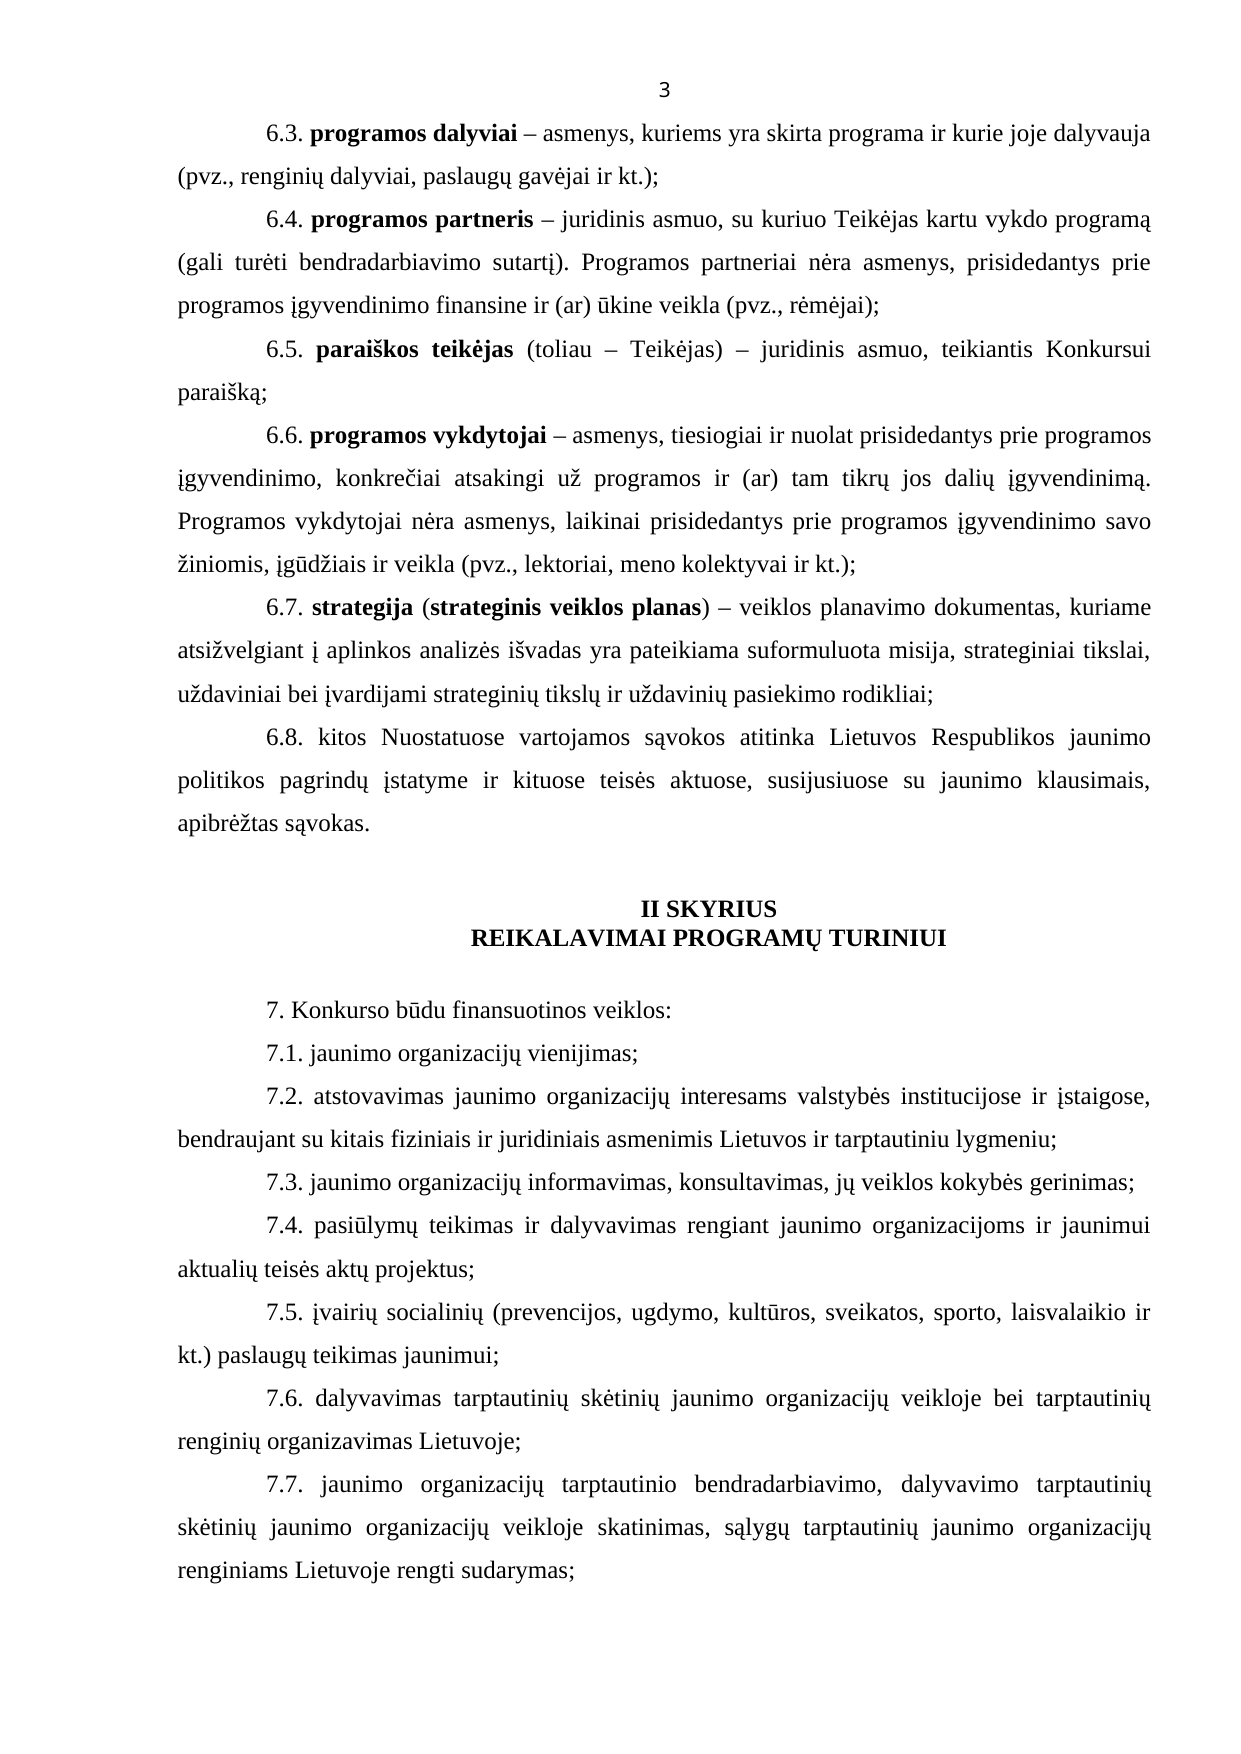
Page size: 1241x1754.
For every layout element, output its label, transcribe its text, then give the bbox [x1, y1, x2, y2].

text 7.6. dalyvavimas tarptautinių skėtinių jaunimo organizacijų veikloje bei tarptautinių renginių organizavimas Lietuvoje; [177, 1383, 1152, 1455]
text 6.7. strategija (strateginis veiklos planas) – veiklos planavimo dokumentas, kuriame atsižvelgiant į aplinkos analizės išvadas yra pateikiama suformuluota misija, strateginiai tikslai, uždaviniai bei įvardijami strateginių tikslų ir uždavinių pasiekimo rodikliai; [177, 592, 1152, 707]
text 6.5. paraiškos teikėjas (toliau – Teikėjas) – juridinis asmuo, teikiantis Konkursui paraišką; [177, 334, 1152, 406]
text Ii SKYRIUS [177, 894, 1152, 923]
text 7.5. įvairių socialinių (prevencijos, ugdymo, kultūros, sveikatos, sporto, laisvalaikio ir kt.) paslaugų teikimas jaunimui; [177, 1297, 1152, 1369]
text 7.4. pasiūlymų teikimas ir dalyvavimas rengiant jaunimo organizacijoms ir jaunimui aktualių teisės aktų projektus; [177, 1211, 1152, 1282]
text 7.7. jaunimo organizacijų tarptautinio bendradarbiavimo, dalyvavimo tarptautinių skėtinių jaunimo organizacijų veikloje skatinimas, sąlygų tarptautinių jaunimo organizacijų renginiams Lietuvoje rengti sudarymas; [177, 1469, 1152, 1584]
text 7.2. atstovavimas jaunimo organizacijų interesams valstybės institucijose ir įstaigose, bendraujant su kitais fiziniais ir juridiniais asmenimis Lietuvos ir tarptautiniu lygmeniu; [177, 1081, 1152, 1153]
text 7.1. jaunimo organizacijų vienijimas; [177, 1038, 1152, 1067]
text 7. Konkurso būdu finansuotinos veiklos: [177, 995, 1152, 1024]
text REIKALAVIMAI PROGRAMŲ TURINIUI [177, 923, 1152, 952]
text 6.8. kitos Nuostatuose vartojamos sąvokos atitinka Lietuvos Respublikos jaunimo politikos pagrindų įstatyme ir kituose teisės aktuose, susijusiuose su jaunimo klausimais, apibrėžtas sąvokas. [177, 722, 1152, 837]
text 7.3. jaunimo organizacijų informavimas, konsultavimas, jų veiklos kokybės gerinimas; [177, 1167, 1152, 1196]
text 6.6. programos vykdytojai – asmenys, tiesiogiai ir nuolat prisidedantys prie programos įgyvendinimo, konkrečiai atsakingi už programos ir (ar) tam tikrų jos dalių įgyvendinimą. Programos vykdytojai nėra asmenys, laikinai prisidedantys prie programos įgyvendinimo savo žiniomis, įgūdžiais ir veikla (pvz., lektoriai, meno kolektyvai ir kt.); [177, 420, 1152, 578]
text 6.3. programos dalyviai – asmenys, kuriems yra skirta programa ir kurie joje dalyvauja (pvz., renginių dalyviai, paslaugų gavėjai ir kt.); [177, 118, 1152, 190]
text 6.4. programos partneris – juridinis asmuo, su kuriuo Teikėjas kartu vykdo programą (gali turėti bendradarbiavimo sutartį). Programos partneriai nėra asmenys, prisidedantys prie programos įgyvendinimo finansine ir (ar) ūkine veikla (pvz., rėmėjai); [177, 204, 1152, 319]
